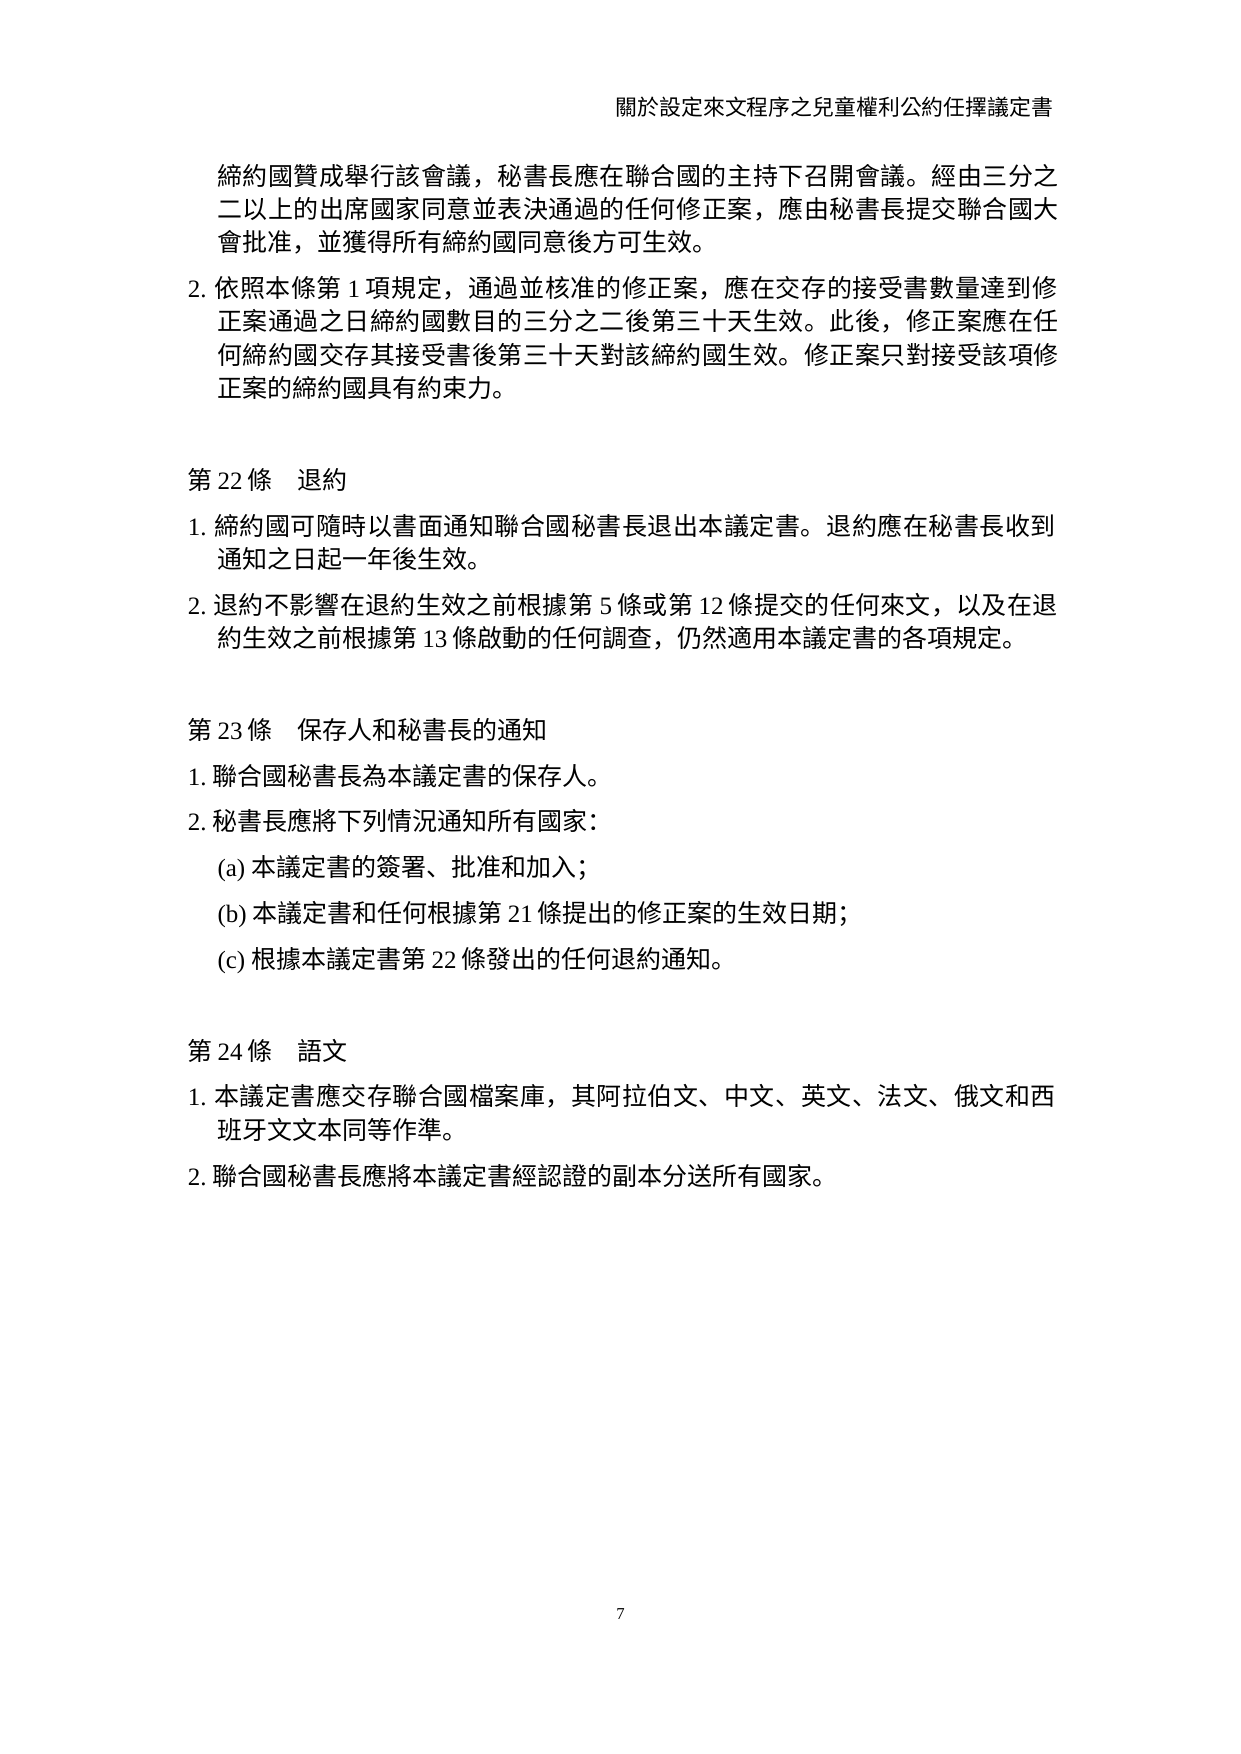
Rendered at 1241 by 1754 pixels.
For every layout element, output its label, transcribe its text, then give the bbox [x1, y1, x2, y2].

text 1. 本議定書應交存聯合國檔案庫，其阿拉伯文、中文、英文、法文、俄文和西班牙文文本同等作準。 [188, 1079, 1059, 1146]
text 2. 秘書長應將下列情況通知所有國家： [188, 804, 1059, 837]
text (c) 根據本議定書第22條發出的任何退約通知。 [217, 942, 1059, 975]
text (a) 本議定書的簽署、批准和加入； [217, 850, 1059, 883]
text 1. 聯合國秘書長為本議定書的保存人。 [188, 758, 1059, 792]
text 第22條 退約 [187, 462, 1059, 496]
text 2. 退約不影響在退約生效之前根據第5條或第12條提交的任何來文，以及在退約生效之前根據第13條啟動的任何調查，仍然適用本議定書的各項規定。 [188, 587, 1059, 654]
text (b) 本議定書和任何根據第21條提出的修正案的生效日期； [217, 896, 1059, 929]
text 第23條 保存人和秘書長的通知 [187, 712, 1059, 746]
text 2. 依照本條第1項規定，通過並核准的修正案，應在交存的接受書數量達到修正案通過之日締約國數目的三分之二後第三十天生效。此後，修正案應在任何締約國交存其接受書後第三十天對該締約國生效。修正案只對接受該項修正案的締約國具有約束力。 [188, 271, 1059, 404]
text 2. 聯合國秘書長應將本議定書經認證的副本分送所有國家。 [188, 1158, 1059, 1192]
text 第24條 語文 [187, 1033, 1059, 1067]
text 締約國贊成舉行該會議，秘書長應在聯合國的主持下召開會議。經由三分之二以上的出席國家同意並表決通過的任何修正案，應由秘書長提交聯合國大會批准，並獲得所有締約國同意後方可生效。 [188, 158, 1059, 258]
text 1. 締約國可隨時以書面通知聯合國秘書長退出本議定書。退約應在秘書長收到通知之日起一年後生效。 [188, 508, 1059, 575]
